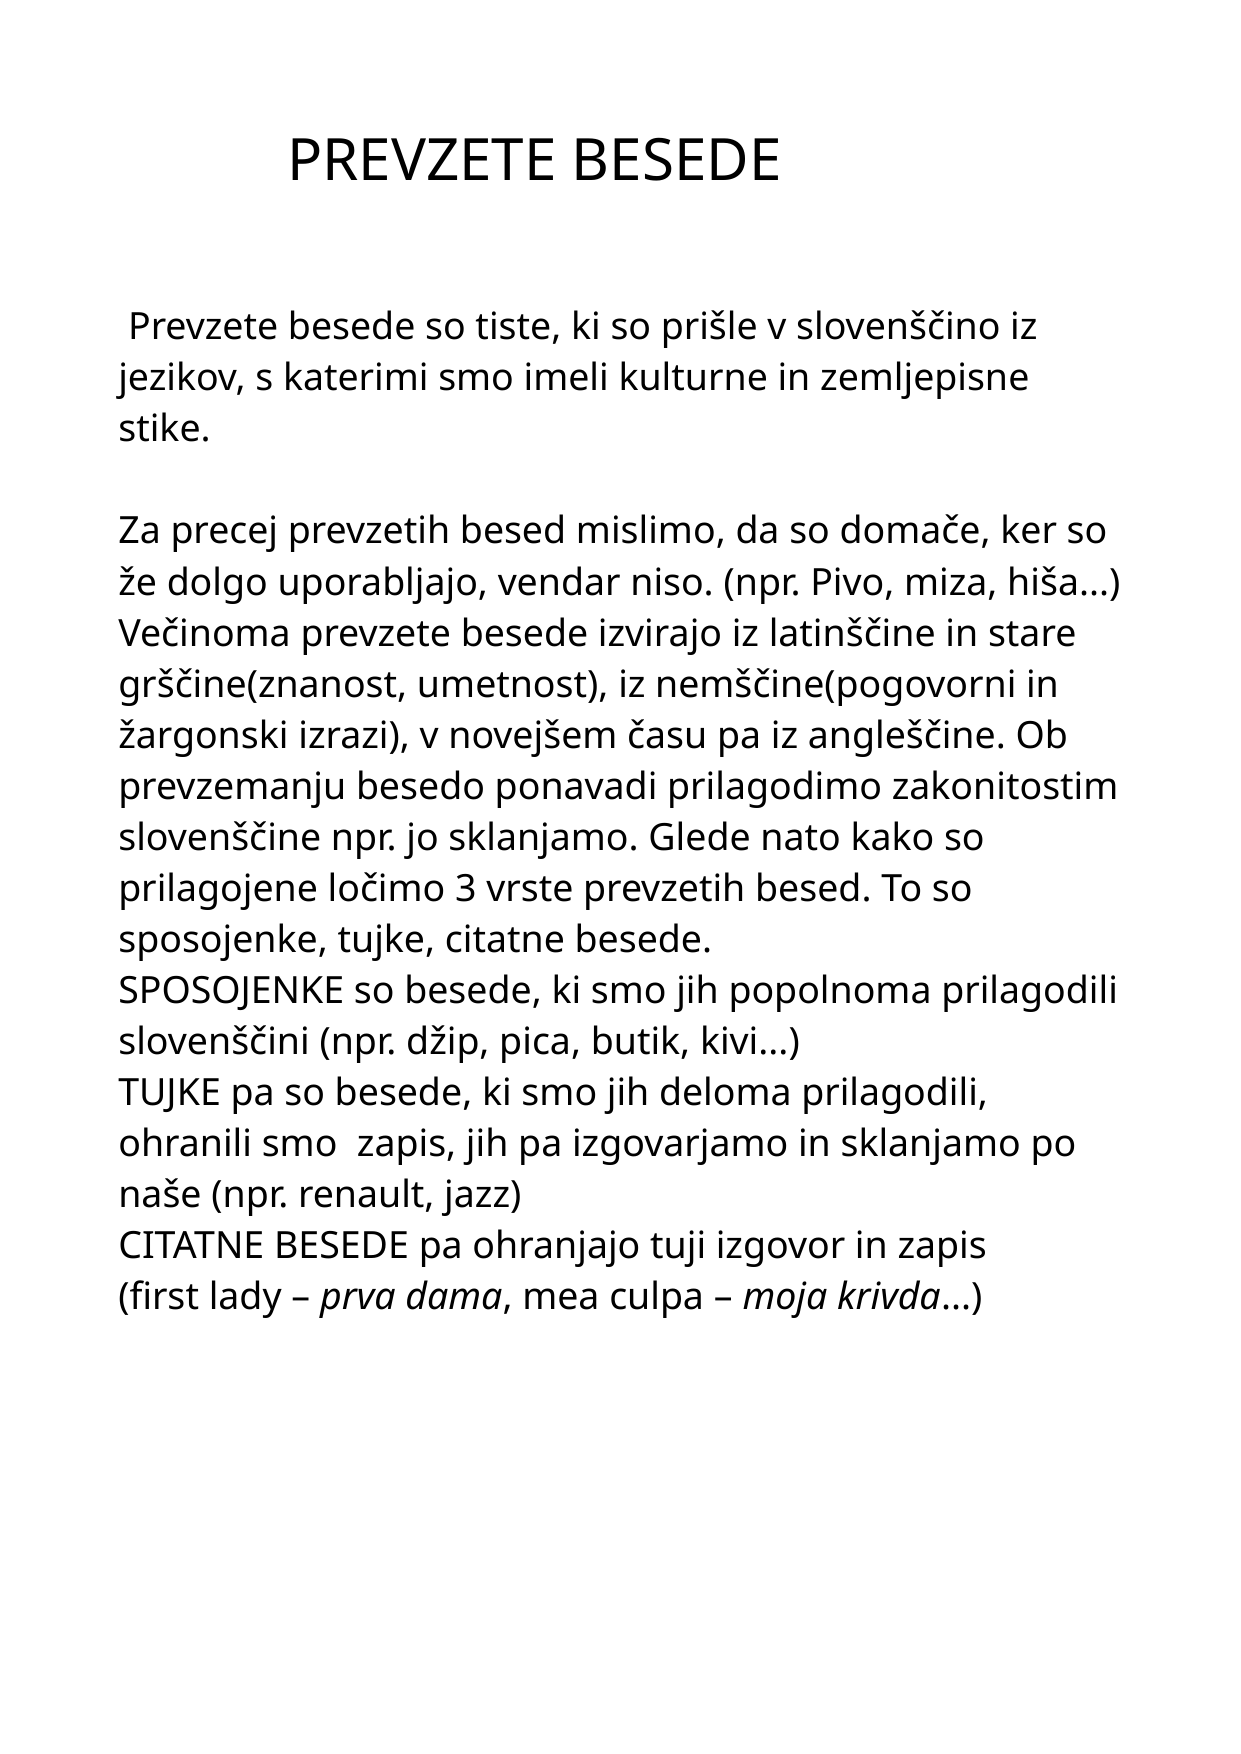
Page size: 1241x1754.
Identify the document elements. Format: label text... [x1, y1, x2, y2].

text SPOSOJENKE so besede, ki smo jih popolnoma prilagodili slovenščini (npr. džip, pica, butik, kivi...) [118, 963, 1122, 1065]
text Za precej prevzetih besed mislimo, da so domače, ker so že dolgo uporabljajo, vendar niso. (npr. Pivo, miza, hiša...) [118, 504, 1122, 606]
text Prevzete besede so tiste, ki so prišle v slovenščino iz jezikov, s katerimi smo imeli kulturne in zemljepisne stike. [118, 300, 1122, 453]
text CITATNE BESEDE pa ohranjajo tuji izgovor in zapis [118, 1218, 1122, 1269]
text PREVZETE BESEDE [118, 118, 1122, 198]
text Večinoma prevzete besede izvirajo iz latinščine in stare grščine(znanost, umetnost), iz nemščine(pogovorni in žargonski izrazi), v novejšem času pa iz angleščine. Ob prevzemanju besedo ponavadi prilagodimo zakonitostim slovenščine npr. jo sklanjamo. Glede nato kako so prilagojene ločimo 3 vrste prevzetih besed. To so sposojenke, tujke, citatne besede. [118, 606, 1122, 963]
text (first lady – prva dama, mea culpa – moja krivda...) [118, 1269, 1122, 1321]
text TUJKE pa so besede, ki smo jih deloma prilagodili, ohranili smo zapis, jih pa izgovarjamo in sklanjamo po naše (npr. renault, jazz) [118, 1065, 1122, 1218]
